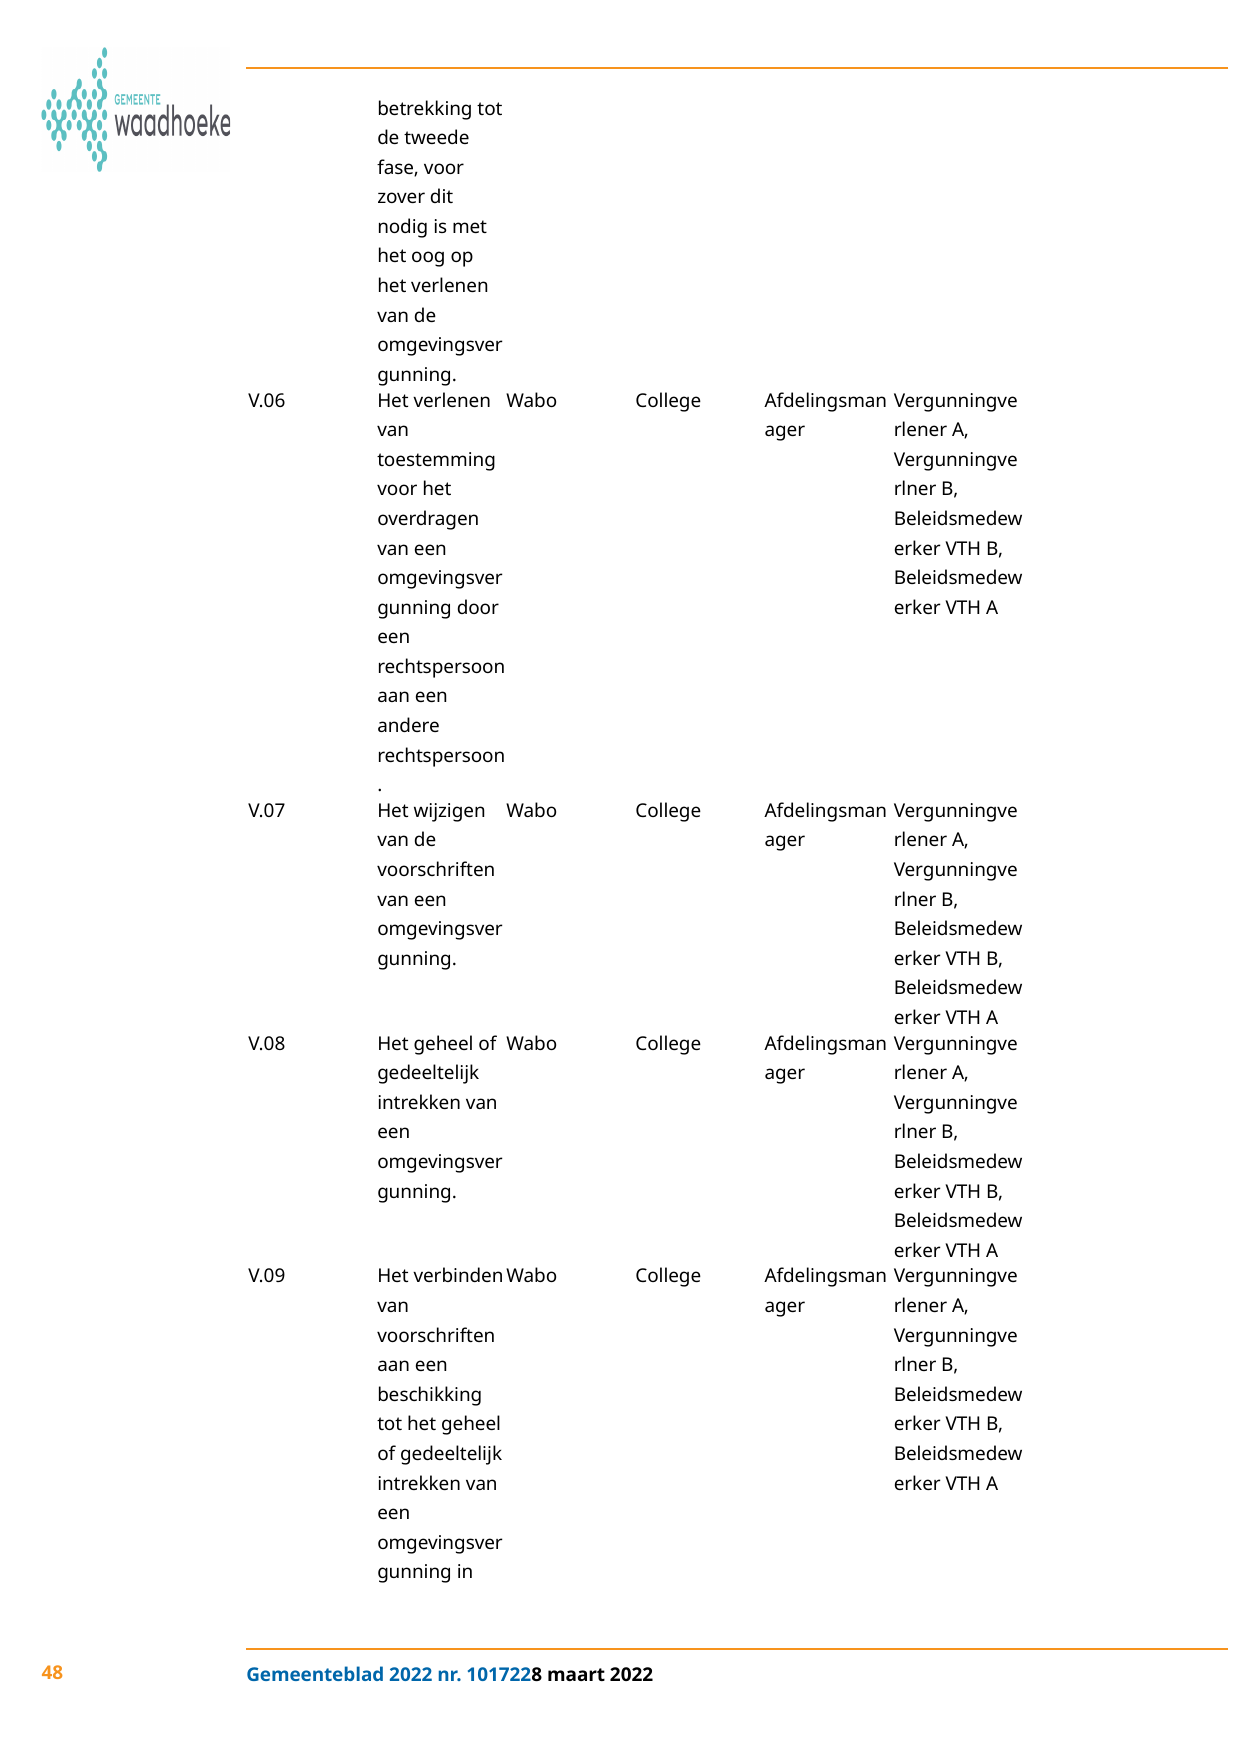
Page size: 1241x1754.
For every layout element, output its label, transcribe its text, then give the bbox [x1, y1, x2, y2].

table_cell V.07 [248, 797, 377, 1030]
table_cell Vergunningverlener A, Vergunningverlner B, Beleidsmedewerker VTH B, Beleidsmedewerker VTH A [894, 387, 1022, 797]
table_cell [635, 95, 764, 387]
table_cell College [635, 797, 764, 1030]
table_cell [894, 95, 1022, 387]
table_cell V.08 [248, 1030, 377, 1263]
table_cell Vergunningverlener A, Vergunningverlner B, Beleidsmedewerker VTH B, Beleidsmedewerker VTH A [894, 797, 1022, 1030]
table_cell College [635, 387, 764, 797]
table_cell College [635, 1030, 764, 1263]
picture [41, 47, 231, 172]
table_cell Het wijzigen van de voorschriften van een omgevingsvergunning. [377, 797, 506, 1030]
table_cell Afdelingsmanager [764, 797, 893, 1030]
table_cell Het verlenen van toestemming voor het overdragen van een omgevingsvergunning door een rechtspersoon aan een andere rechtspersoon. [377, 387, 506, 797]
table_cell V.09 [248, 1263, 377, 1584]
table_cell Wabo [506, 1263, 635, 1584]
table_cell V.06 [248, 387, 377, 797]
table_cell Wabo [506, 797, 635, 1030]
table_cell [248, 95, 377, 387]
table_cell Vergunningverlener A, Vergunningverlner B, Beleidsmedewerker VTH B, Beleidsmedewerker VTH A [894, 1030, 1022, 1263]
table_cell Afdelingsmanager [764, 387, 893, 797]
table_cell Wabo [506, 1030, 635, 1263]
table_cell [764, 95, 893, 387]
table_cell Het verbinden van voorschriften aan een beschikking tot het geheel of gedeeltelijk intrekken van een omgevingsvergunning in [377, 1263, 506, 1584]
table_cell Afdelingsmanager [764, 1030, 893, 1263]
table_cell Vergunningverlener A, Vergunningverlner B, Beleidsmedewerker VTH B, Beleidsmedewerker VTH A [894, 1263, 1022, 1584]
table_cell Wabo [506, 387, 635, 797]
table_cell betrekking tot de tweede fase, voor zover dit nodig is met het oog op het verlenen van de omgevingsvergunning. [377, 95, 506, 387]
table_cell Afdelingsmanager [764, 1263, 893, 1584]
table_cell Het geheel of gedeeltelijk intrekken van een omgevingsvergunning. [377, 1030, 506, 1263]
table_cell [506, 95, 635, 387]
table_cell College [635, 1263, 764, 1584]
